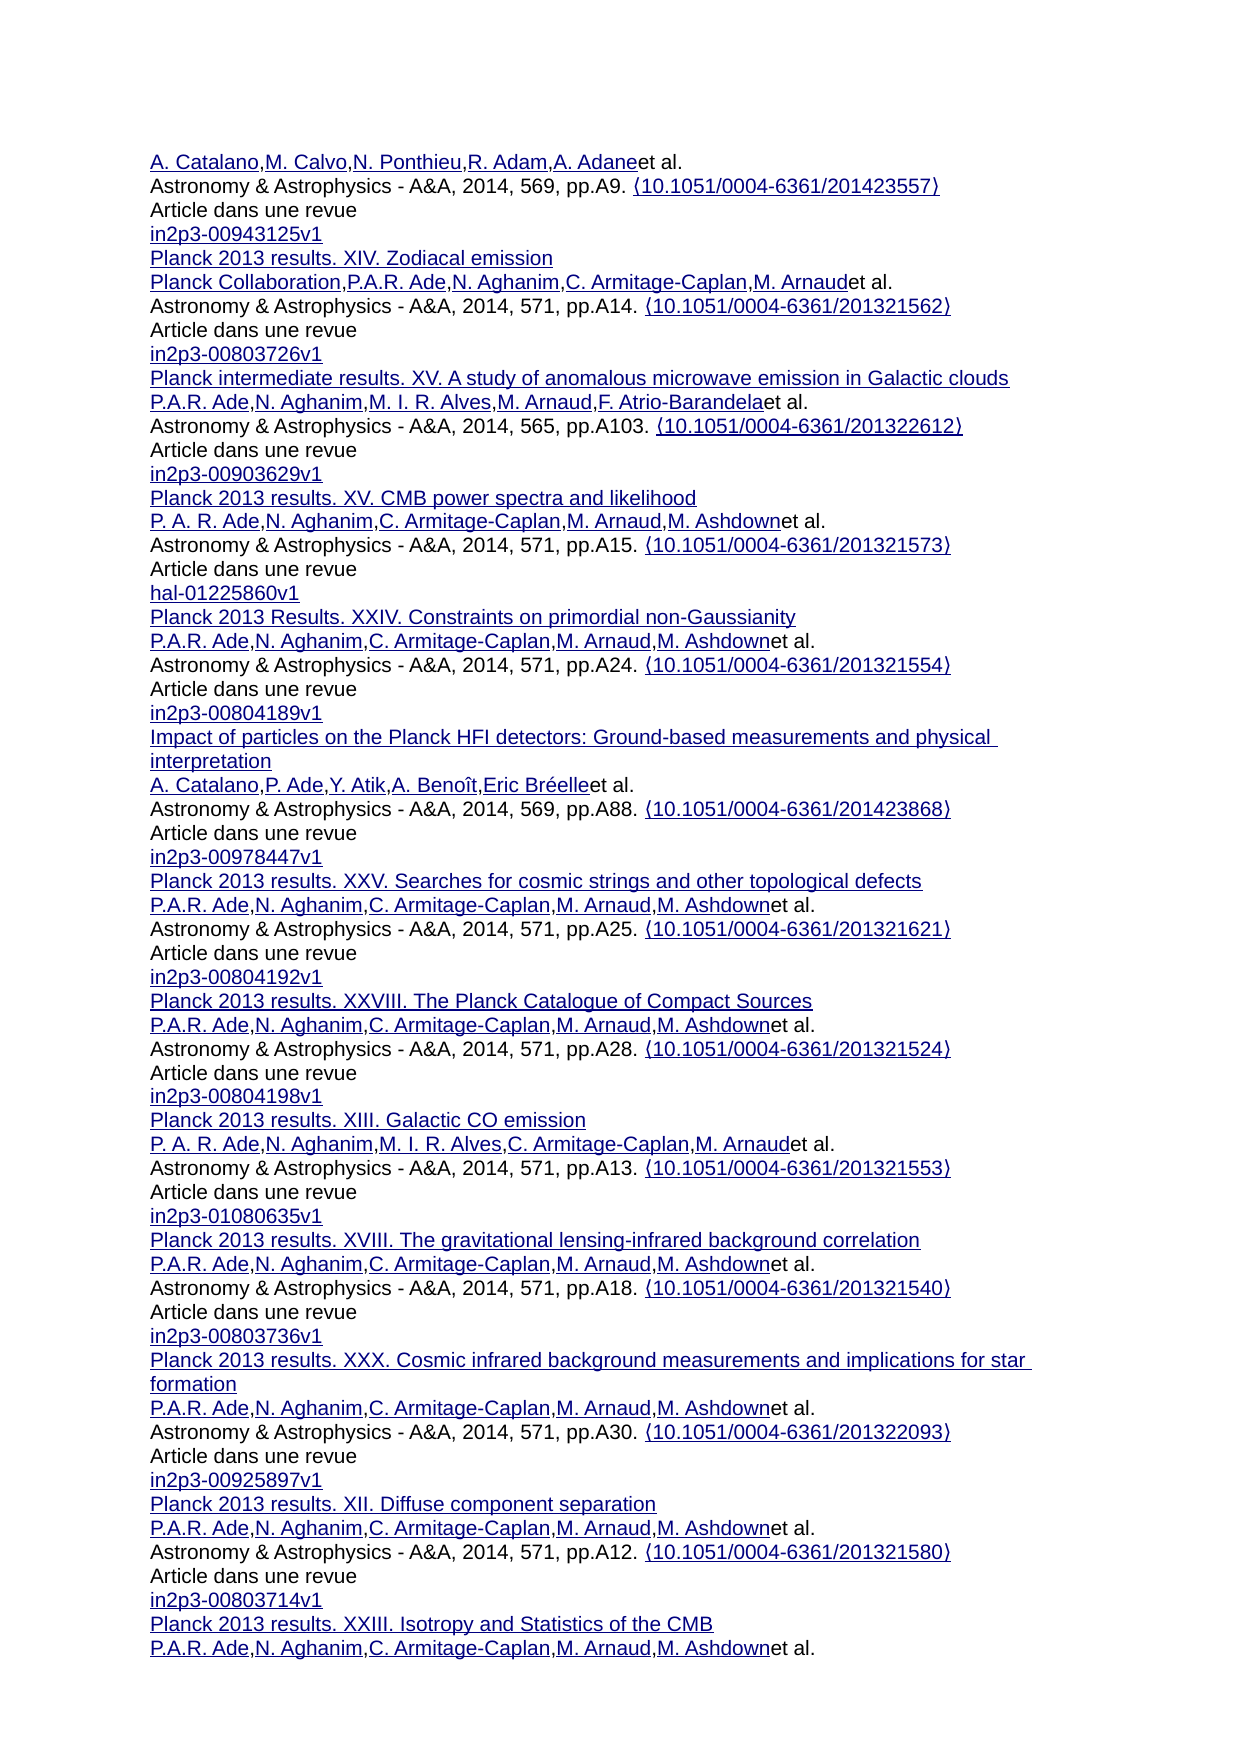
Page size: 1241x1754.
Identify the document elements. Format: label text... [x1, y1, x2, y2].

table_cell Planck intermediate results. XV. A study of anomalous microwave emission in Galactic clouds P.A.R. Ade,N. Aghanim,M. I. R. Alves,M. Arnaud,F. Atrio-Barandelaet al. Astronomy & Astrophysics - A&A, 2014, 565, pp.A103. ⟨10.1051/0004-6361/201322612⟩ Article dans une revue in2p3-00903629v1 [150, 366, 1090, 485]
table_cell Planck 2013 results. XXV. Searches for cosmic strings and other topological defects P.A.R. Ade,N. Aghanim,C. Armitage-Caplan,M. Arnaud,M. Ashdownet al. Astronomy & Astrophysics - A&A, 2014, 571, pp.A25. ⟨10.1051/0004-6361/201321621⟩ Article dans une revue in2p3-00804192v1 [150, 869, 1090, 988]
table_cell Planck 2013 results. XXVIII. The Planck Catalogue of Compact Sources P.A.R. Ade,N. Aghanim,C. Armitage-Caplan,M. Arnaud,M. Ashdownet al. Astronomy & Astrophysics - A&A, 2014, 571, pp.A28. ⟨10.1051/0004-6361/201321524⟩ Article dans une revue in2p3-00804198v1 [150, 989, 1090, 1108]
table_cell Planck 2013 results. XIV. Zodiacal emission Planck Collaboration,P.A.R. Ade,N. Aghanim,C. Armitage-Caplan,M. Arnaudet al. Astronomy & Astrophysics - A&A, 2014, 571, pp.A14. ⟨10.1051/0004-6361/201321562⟩ Article dans une revue in2p3-00803726v1 [150, 246, 1090, 366]
table_cell Impact of particles on the Planck HFI detectors: Ground-based measurements and physical interpretation A. Catalano,P. Ade,Y. Atik,A. Benoît,Eric Bréelleet al. Astronomy & Astrophysics - A&A, 2014, 569, pp.A88. ⟨10.1051/0004-6361/201423868⟩ Article dans une revue in2p3-00978447v1 [150, 725, 1090, 869]
table_cell Planck 2013 results. XVIII. The gravitational lensing-infrared background correlation P.A.R. Ade,N. Aghanim,C. Armitage-Caplan,M. Arnaud,M. Ashdownet al. Astronomy & Astrophysics - A&A, 2014, 571, pp.A18. ⟨10.1051/0004-6361/201321540⟩ Article dans une revue in2p3-00803736v1 [150, 1228, 1090, 1348]
table_cell Planck 2013 results. XXIII. Isotropy and Statistics of the CMB P.A.R. Ade,N. Aghanim,C. Armitage-Caplan,M. Arnaud,M. Ashdownet al. [150, 1611, 1090, 1659]
table_cell Planck 2013 Results. XXIV. Constraints on primordial non-Gaussianity P.A.R. Ade,N. Aghanim,C. Armitage-Caplan,M. Arnaud,M. Ashdownet al. Astronomy & Astrophysics - A&A, 2014, 571, pp.A24. ⟨10.1051/0004-6361/201321554⟩ Article dans une revue in2p3-00804189v1 [150, 605, 1090, 725]
table_cell Planck 2013 results. XXX. Cosmic infrared background measurements and implications for star formation P.A.R. Ade,N. Aghanim,C. Armitage-Caplan,M. Arnaud,M. Ashdownet al. Astronomy & Astrophysics - A&A, 2014, 571, pp.A30. ⟨10.1051/0004-6361/201322093⟩ Article dans une revue in2p3-00925897v1 [150, 1348, 1090, 1492]
table_cell Planck 2013 results. XII. Diffuse component separation P.A.R. Ade,N. Aghanim,C. Armitage-Caplan,M. Arnaud,M. Ashdownet al. Astronomy & Astrophysics - A&A, 2014, 571, pp.A12. ⟨10.1051/0004-6361/201321580⟩ Article dans une revue in2p3-00803714v1 [150, 1492, 1090, 1611]
table_cell A. Catalano,M. Calvo,N. Ponthieu,R. Adam,A. Adaneet al. Astronomy & Astrophysics - A&A, 2014, 569, pp.A9. ⟨10.1051/0004-6361/201423557⟩ Article dans une revue in2p3-00943125v1 [150, 150, 1090, 246]
table_cell Planck 2013 results. XIII. Galactic CO emission P. A. R. Ade,N. Aghanim,M. I. R. Alves,C. Armitage-Caplan,M. Arnaudet al. Astronomy & Astrophysics - A&A, 2014, 571, pp.A13. ⟨10.1051/0004-6361/201321553⟩ Article dans une revue in2p3-01080635v1 [150, 1108, 1090, 1228]
table_cell Planck 2013 results. XV. CMB power spectra and likelihood P. A. R. Ade,N. Aghanim,C. Armitage-Caplan,M. Arnaud,M. Ashdownet al. Astronomy & Astrophysics - A&A, 2014, 571, pp.A15. ⟨10.1051/0004-6361/201321573⟩ Article dans une revue hal-01225860v1 [150, 485, 1090, 605]
